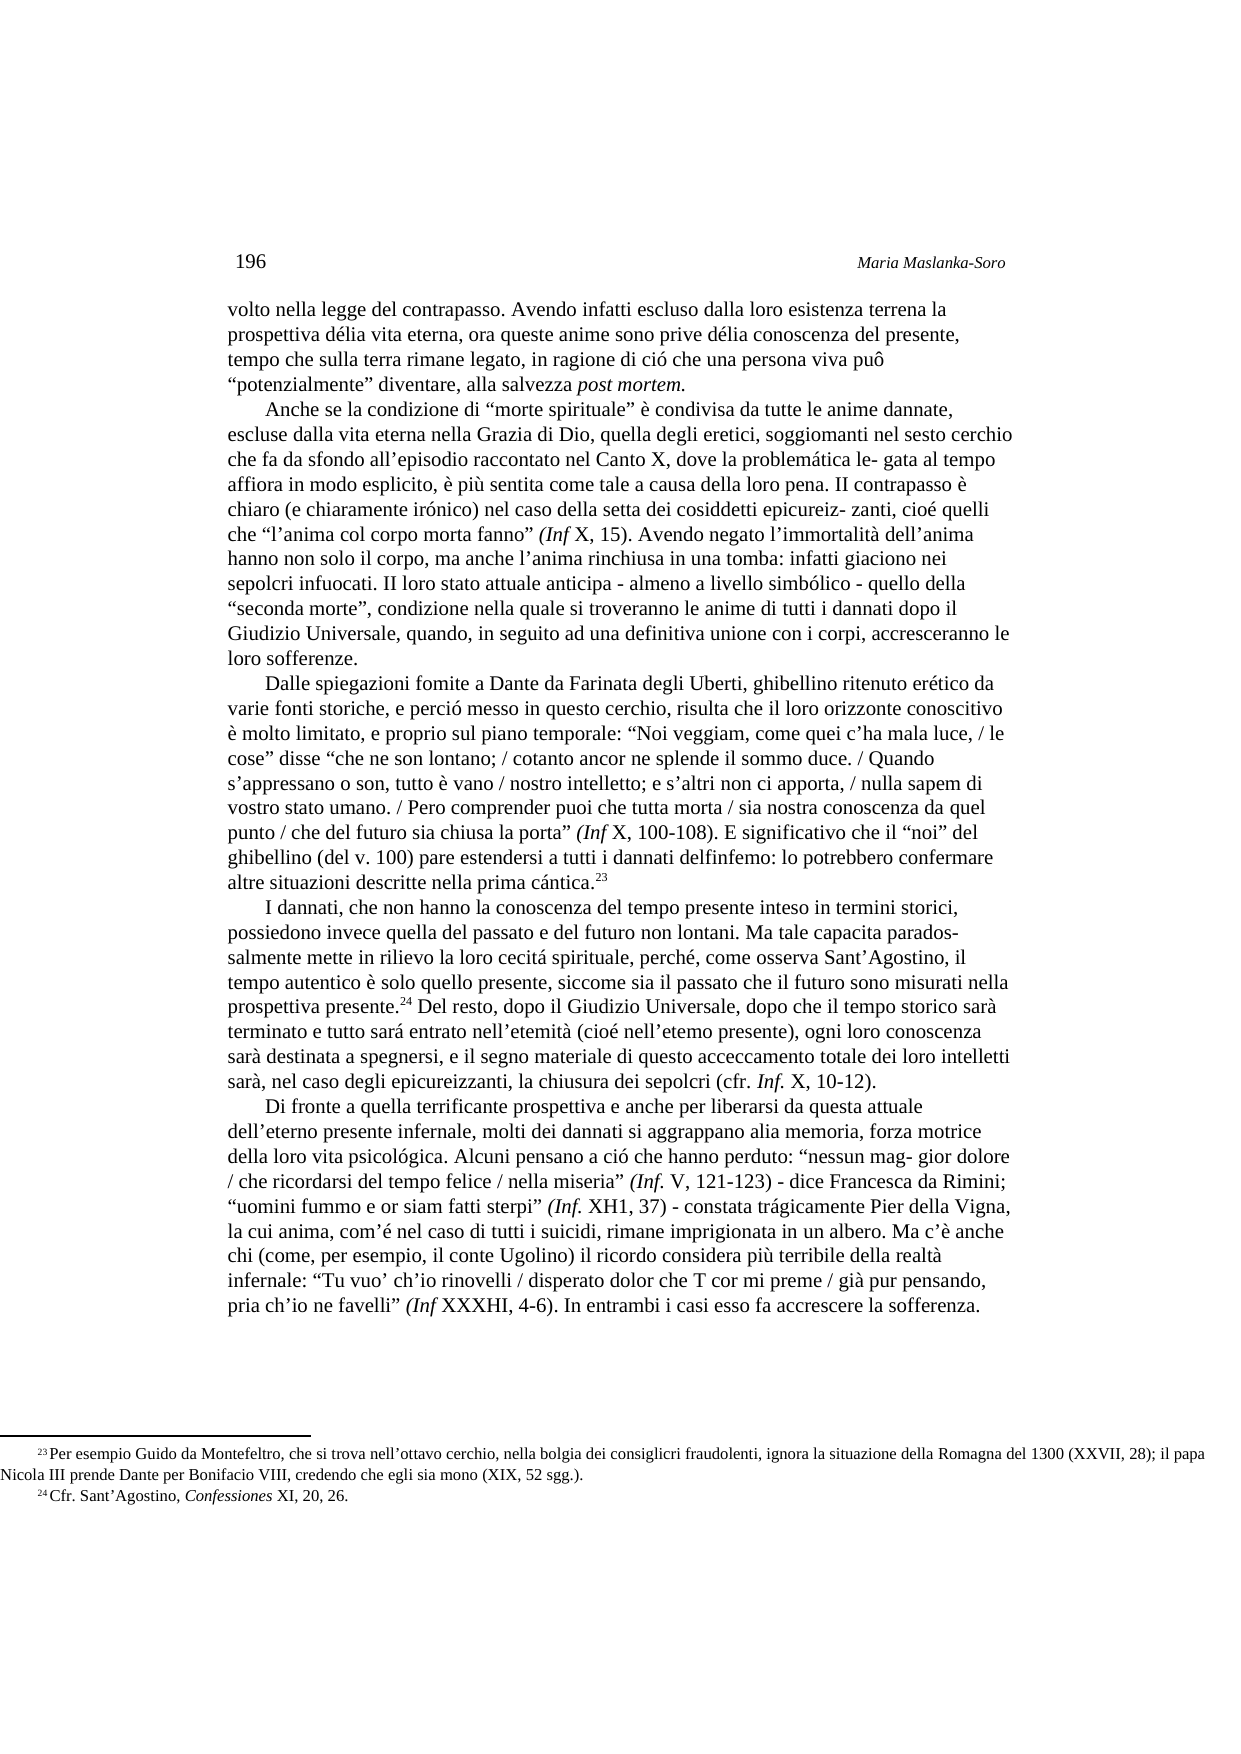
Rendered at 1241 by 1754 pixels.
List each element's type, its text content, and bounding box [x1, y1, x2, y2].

text Anche se la condizione di “morte spirituale” è condivisa da tutte le anime dannate, escluse dalla vita eterna nella Grazia di Dio, quella degli eretici, soggiomanti nel sesto cerchio che fa da sfondo all’episodio raccontato nel Canto X, dove la problemática le- gata al tempo affiora in modo esplicito, è più sentita come tale a causa della loro pena. II contrapasso è chiaro (e chiaramente irónico) nel caso della setta dei cosiddetti epicureiz- zanti, cioé quelli che “l’anima col corpo morta fanno” (Inf X, 15). Avendo negato l’immortalità dell’anima hanno non solo il corpo, ma anche l’anima rinchiusa in una tomba: infatti giaciono nei sepolcri infuocati. II loro stato attuale anticipa - almeno a livello simbólico - quello della “seconda morte”, condizione nella quale si troveranno le anime di tutti i dannati dopo il Giudizio Universale, quando, in seguito ad una defini­tiva unione con i corpi, accresceranno le loro sofferenze. [227, 396, 1014, 670]
text Per esempio Guido da Montefeltro, che si trova nell’ottavo cerchio, nella bolgia dei consiglicri fraudolenti, ignora la situazione della Romagna del 1300 (XXVII, 28); il papa Nicola III prende Dante per Bonifacio VIII, credendo che egli sia mono (XIX, 52 sgg.). [0, 1442, 1241, 1484]
text Di fronte a quella terrificante prospettiva e anche per liberarsi da questa attuale dell’eterno presente infernale, molti dei dannati si aggrappano alia memoria, forza mo­trice della loro vita psicológica. Alcuni pensano a ció che hanno perduto: “nessun mag- gior dolore / che ricordarsi del tempo felice / nella miseria” (Inf. V, 121-123) - dice Francesca da Rimini; “uomini fummo e or siam fatti sterpi” (Inf. XH1, 37) - constata trágicamente Pier della Vigna, la cui anima, com’é nel caso di tutti i suicidi, rimane imprigionata in un albero. Ma c’è anche chi (come, per esempio, il conte Ugolino) il ricordo considera più terribile della realtà infernale: “Tu vuo’ ch’io rinovelli / disperato dolor che T cor mi preme / già pur pensando, pria ch’io ne favelli” (Inf XXXHI, 4-6). In entrambi i casi esso fa accrescere la sofferenza. [227, 1093, 1014, 1317]
text I dannati, che non hanno la conoscenza del tempo presente inteso in termini storici, possiedono invece quella del passato e del futuro non lontani. Ma tale capacita parados- salmente mette in rilievo la loro cecitá spirituale, perché, come osserva Sant’Agostino, il tempo autentico è solo quello presente, siccome sia il passato che il futuro sono misurati nella prospettiva presente. Del resto, dopo il Giudizio Universale, dopo che il tempo storico sarà terminato e tutto sará entrato nell’etemità (cioé nell’etemo presente), ogni loro conoscenza sarà destinata a spegnersi, e il segno materiale di questo acceccamento totale dei loro intelletti sarà, nel caso degli epicureizzanti, la chiusura dei sepolcri (cfr. Inf. X, 10-12). [227, 894, 1014, 1093]
text Dalle spiegazioni fomite a Dante da Farinata degli Uberti, ghibellino ritenuto erético da varie fonti storiche, e perció messo in questo cerchio, risulta che il loro orizzonte conoscitivo è molto limitato, e proprio sul piano temporale: “Noi veggiam, come quei c’ha mala luce, / le cose” disse “che ne son lontano; / cotanto ancor ne splende il sommo duce. / Quando s’appressano o son, tutto è vano / nostro intelletto; e s’altri non ci ap­porta, / nulla sapem di vostro stato umano. / Pero comprender puoi che tutta morta / sia nostra conoscenza da quel punto / che del futuro sia chiusa la porta” (Inf X, 100-108). E significativo che il “noi” del ghibellino (del v. 100) pare estendersi a tutti i dannati delfinfemo: lo potrebbero confermare altre situazioni descritte nella prima cántica. [227, 670, 1014, 894]
text Cfr. Sant’Agostino, Confessiones XI, 20, 26. [0, 1484, 1241, 1505]
text volto nella legge del contrapasso. Avendo infatti escluso dalla loro esistenza terrena la prospettiva délia vita eterna, ora queste anime sono prive délia conoscenza del presente, tempo che sulla terra rimane legato, in ragione di ció che una persona viva puô “potenzialmente” diventare, alla salvezza post mortem. [227, 297, 1014, 396]
